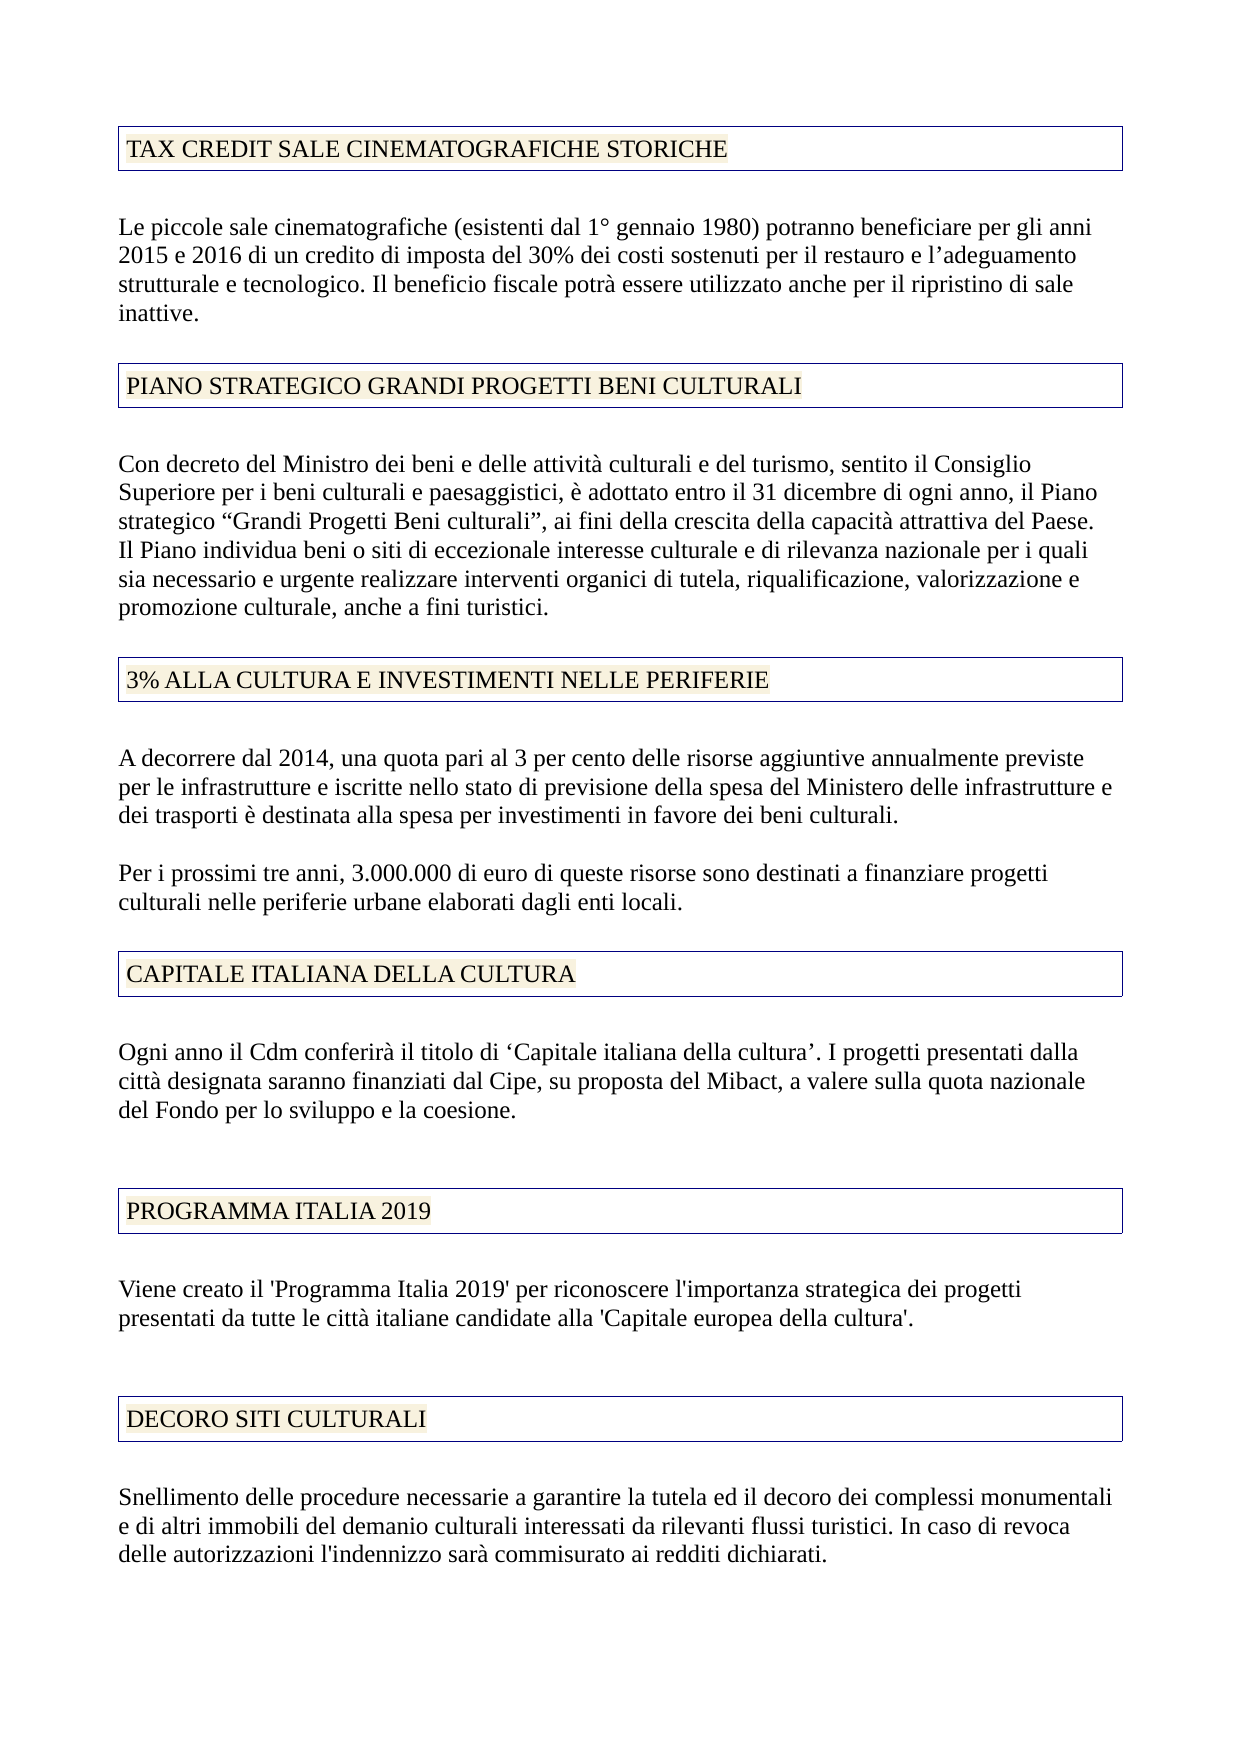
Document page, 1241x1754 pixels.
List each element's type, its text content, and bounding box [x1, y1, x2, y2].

text Ogni anno il Cdm conferirà il titolo di ‘Capitale italiana della cultura’. I progetti presentati dalla città designata saranno finanziati dal Cipe, su proposta del Mibact, a valere sulla quota nazionale del Fondo per lo sviluppo e la coesione. [118, 1008, 1122, 1152]
text Le piccole sale cinematografiche (esistenti dal 1° gennaio 1980) potranno beneficiare per gli anni 2015 e 2016 di un credito di imposta del 30% dei costi sostenuti per il restauro e l’adeguamento strutturale e tecnologico. Il beneficio fiscale potrà essere utilizzato anche per il ripristino di sale inattive. [118, 183, 1122, 327]
text CAPITALE ITALIANA DELLA CULTURA [119, 952, 1122, 996]
text PROGRAMMA ITALIA 2019 [119, 1189, 1122, 1233]
text Viene creato il 'Programma Italia 2019' per riconoscere l'importanza strategica dei progetti presentati da tutte le città italiane candidate alla 'Capitale europea della cultura'. [118, 1245, 1122, 1360]
text Snellimento delle procedure necessarie a garantire la tutela ed il decoro dei complessi monumentali e di altri immobili del demanio culturali interessati da rilevanti flussi turistici. In caso di revoca delle autorizzazioni l'indennizzo sarà commisurato ai redditi dichiarati. [118, 1453, 1122, 1568]
text Con decreto del Ministro dei beni e delle attività culturali e del turismo, sentito il Consiglio Superiore per i beni culturali e paesaggistici, è adottato entro il 31 dicembre di ogni anno, il Piano strategico “Grandi Progetti Beni culturali”, ai fini della crescita della capacità attrattiva del Paese. Il Piano individua beni o siti di eccezionale interesse culturale e di rilevanza nazionale per i quali sia necessario e urgente realizzare interventi organici di tutela, riqualificazione, valorizzazione e promozione culturale, anche a fini turistici. [118, 420, 1122, 621]
text A decorrere dal 2014, una quota pari al 3 per cento delle risorse aggiuntive annualmente previste per le infrastrutture e iscritte nello stato di previsione della spesa del Ministero delle infrastrutture e dei trasporti è destinata alla spesa per investimenti in favore dei beni culturali. Per i prossimi tre anni, 3.000.000 di euro di queste risorse sono destinati a finanziare progetti culturali nelle periferie urbane elaborati dagli enti locali. [118, 714, 1122, 915]
text 3% ALLA CULTURA E INVESTIMENTI NELLE PERIFERIE [119, 658, 1122, 701]
text TAX CREDIT SALE CINEMATOGRAFICHE STORICHE [119, 127, 1122, 170]
text DECORO SITI CULTURALI [119, 1397, 1122, 1441]
text PIANO STRATEGICO GRANDI PROGETTI BENI CULTURALI [119, 364, 1122, 407]
